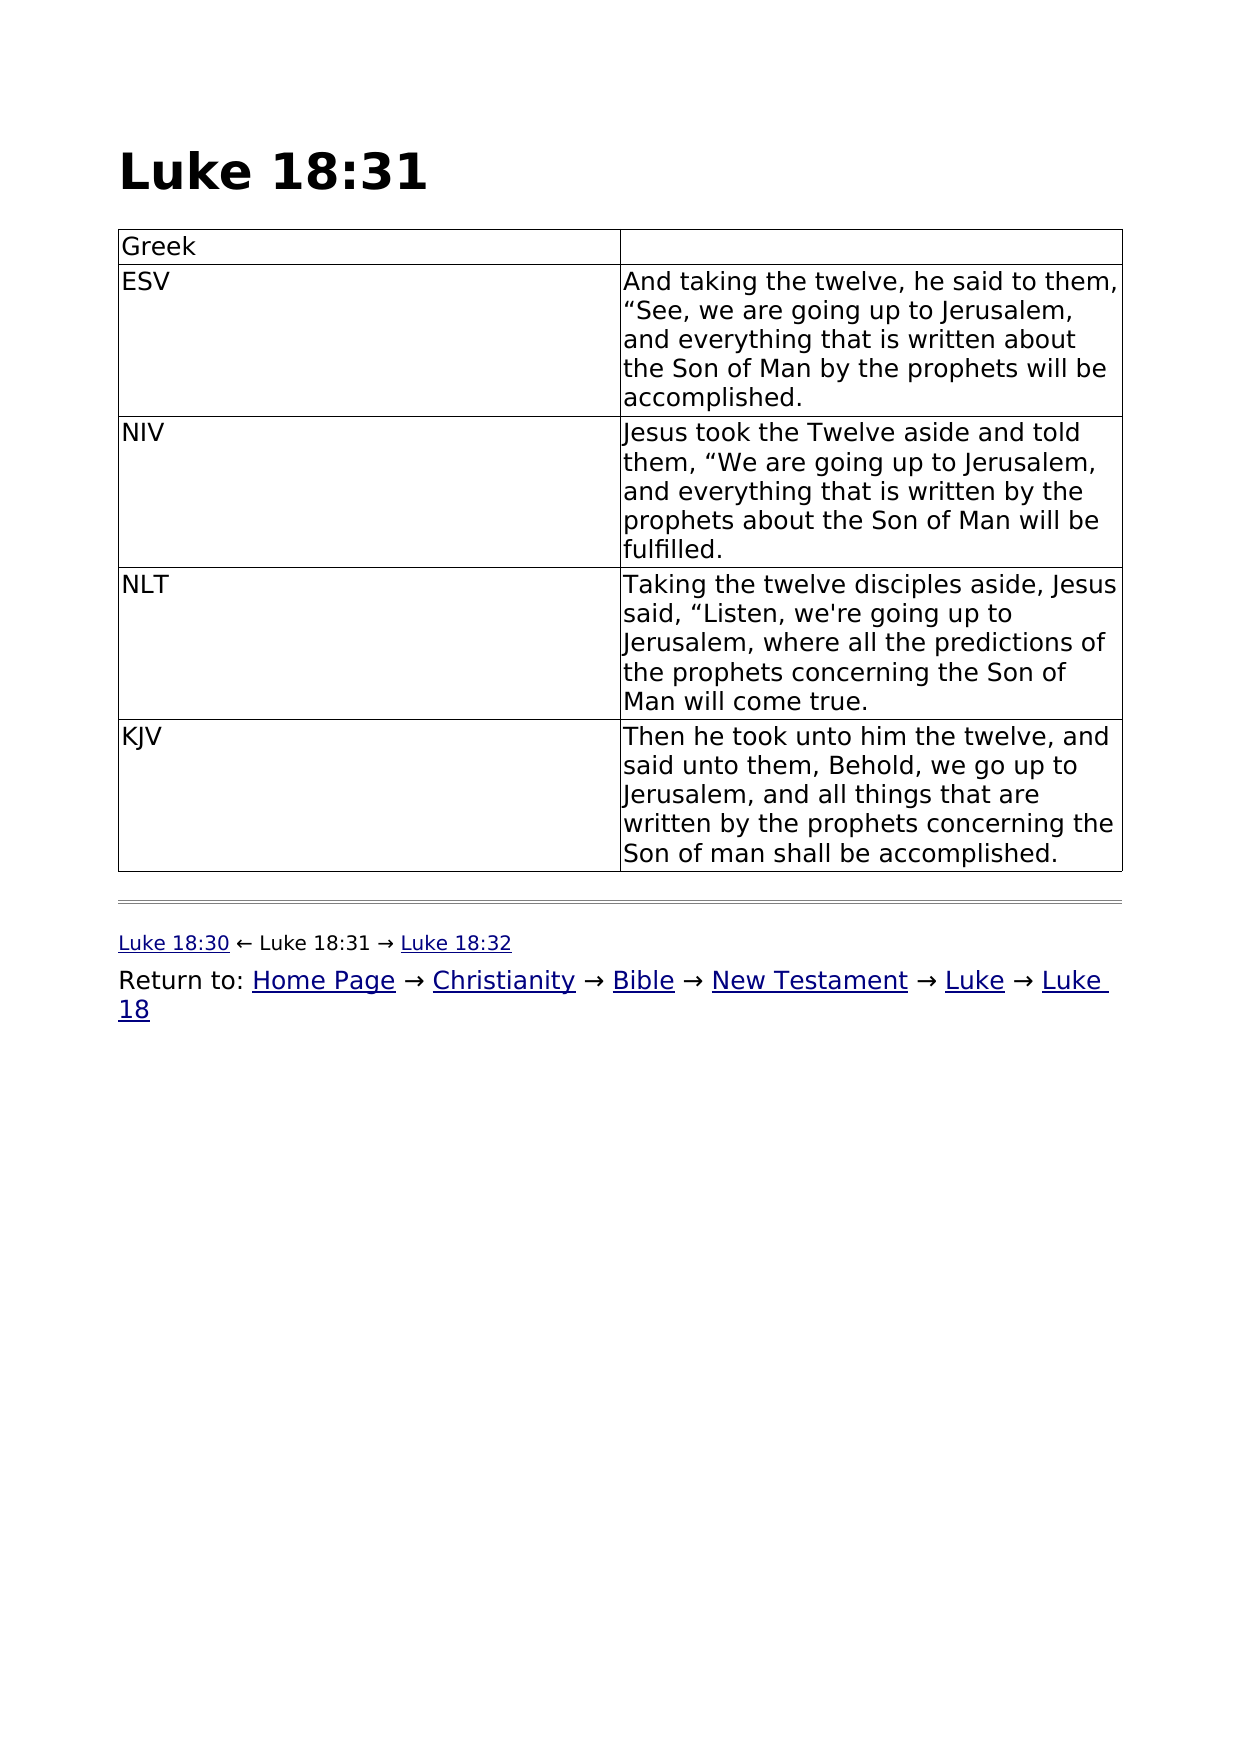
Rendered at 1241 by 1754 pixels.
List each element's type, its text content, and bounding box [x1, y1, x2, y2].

text Return to: Home Page → Christianity → Bible → New Testament → Luke → Luke 18 [118, 966, 1122, 1024]
subtitle Luke 18:31 [118, 143, 1122, 201]
table_cell ESV [119, 265, 620, 416]
table_cell NLT [119, 568, 620, 719]
table_cell Jesus took the Twelve aside and told them, “We are going up to Jerusalem, and everything that is written by the prophets about the Son of Man will be fulfilled. [621, 417, 1122, 567]
table_cell Then he took unto him the twelve, and said unto them, Behold, we go up to Jerusalem, and all things that are written by the prophets concerning the Son of man shall be accomplished. [621, 720, 1122, 871]
text Luke 18:30 ← Luke 18:31 → Luke 18:32 [118, 932, 1122, 966]
table_cell And taking the twelve, he said to them, “See, we are going up to Jerusalem, and everything that is written about the Son of Man by the prophets will be accomplished. [621, 265, 1122, 416]
table_cell Taking the twelve disciples aside, Jesus said, “Listen, we're going up to Jerusalem, where all the predictions of the prophets concerning the Son of Man will come true. [621, 568, 1122, 719]
table_cell NIV [119, 417, 620, 567]
table_header Greek [119, 230, 620, 264]
table_cell KJV [119, 720, 620, 871]
table_header [621, 230, 1122, 264]
